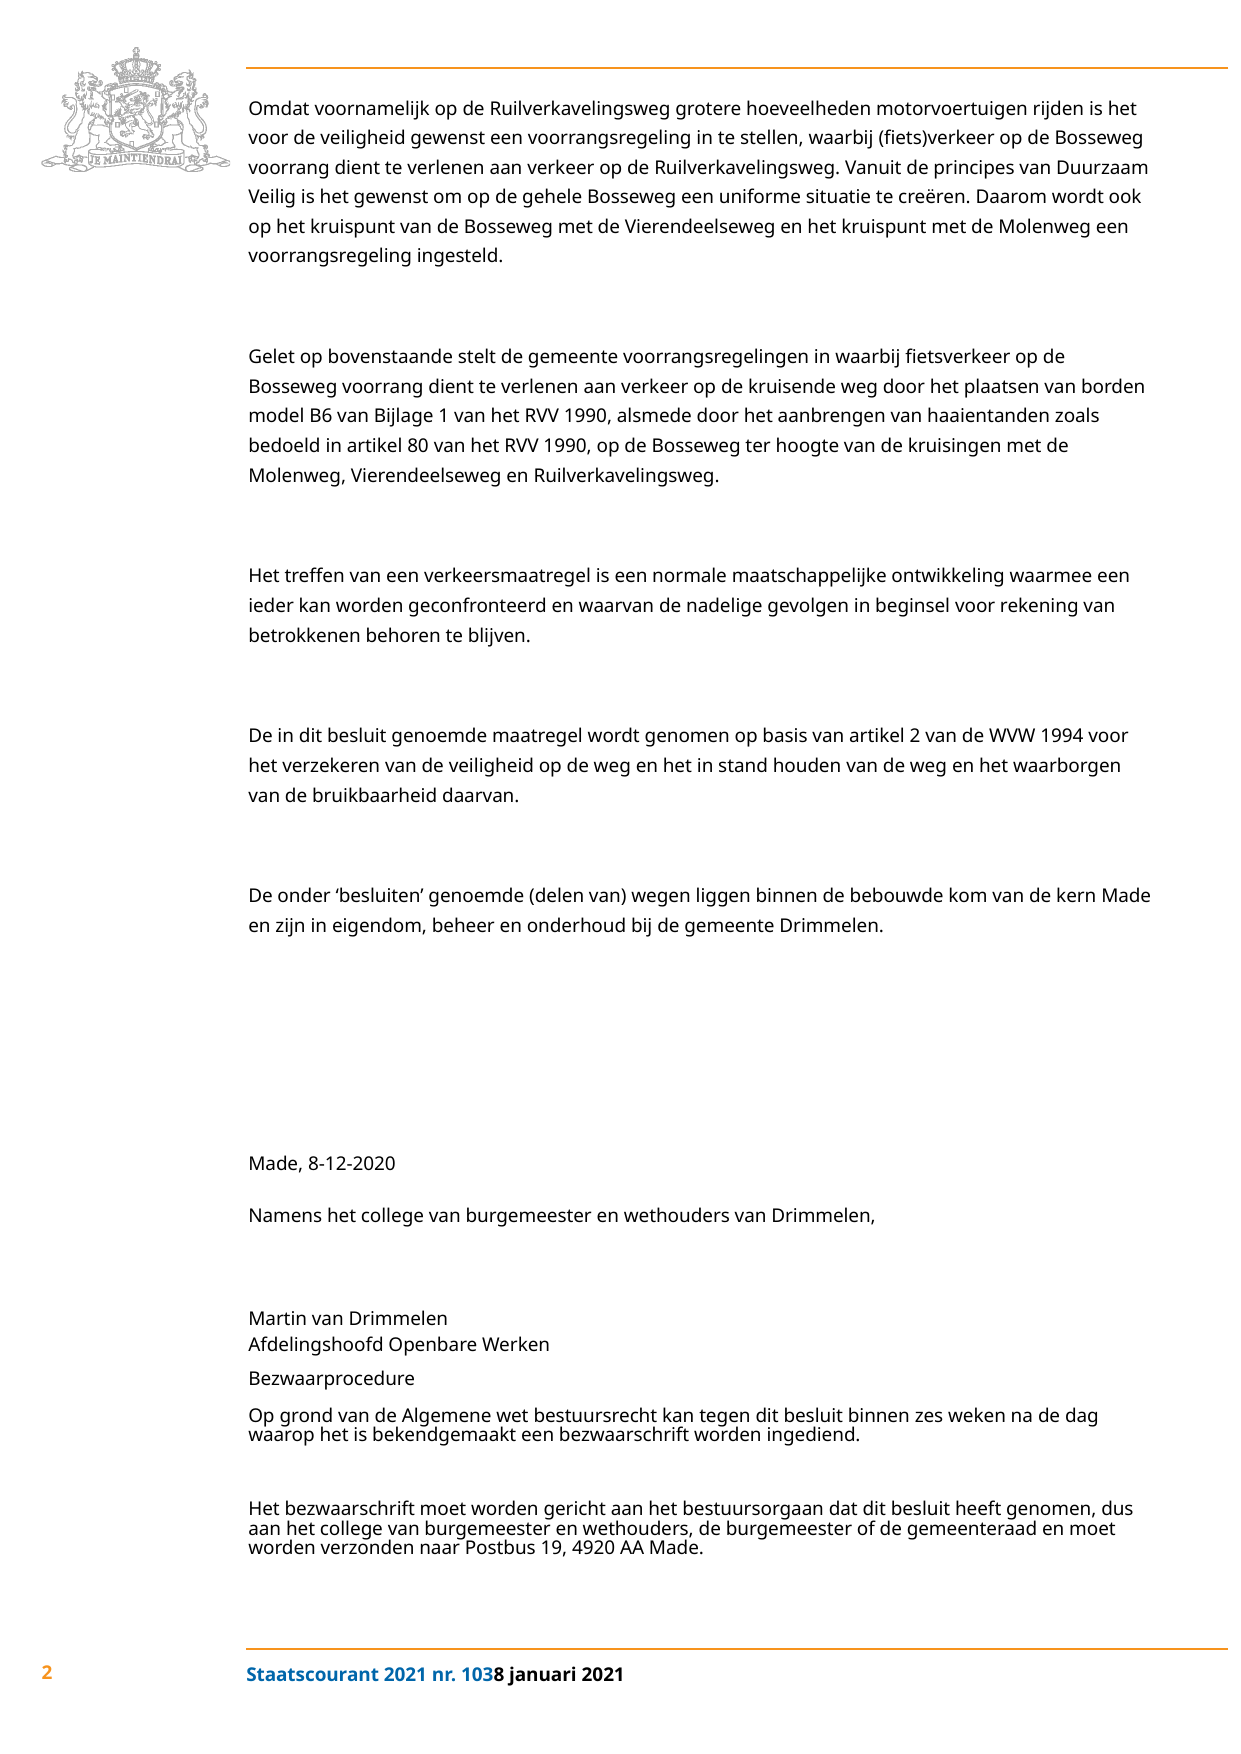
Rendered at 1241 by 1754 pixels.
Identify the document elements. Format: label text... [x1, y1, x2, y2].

text Namens het college van burgemeester en wethouders van Drimmelen, [248, 1202, 1152, 1228]
text Het treffen van een verkeersmaatregel is een normale maatschappelijke ontwikkeling waarmee een ieder kan worden geconfronteerd en waarvan de nadelige gevolgen in beginsel voor rekening van betrokkenen behoren te blijven. [248, 563, 1152, 648]
text Martin van Drimmelen [248, 1305, 1152, 1331]
text Made, 8-12-2020 [248, 1151, 1152, 1176]
text Het bezwaarschrift moet worden gericht aan het bestuursorgaan dat dit besluit heeft genomen, dus aan het college van burgemeester en wethouders, de burgemeester of de gemeenteraad en moet worden verzonden naar Postbus 19, 4920 AA Made. [248, 1500, 1152, 1558]
text Afdelingshoofd Openbare Werken [248, 1331, 1152, 1356]
text Omdat voornamelijk op de Ruilverkavelingsweg grotere hoeveelheden motorvoertuigen rijden is het voor de veiligheid gewenst een voorrangsregeling in te stellen, waarbij (fiets)verkeer op de Bosseweg voorrang dient te verlenen aan verkeer op de Ruilverkavelingsweg. Vanuit de principes van Duurzaam Veilig is het gewenst om op de gehele Bosseweg een uniforme situatie te creëren. Daarom wordt ook op het kruispunt van de Bosseweg met de Vierendeelseweg en het kruispunt met de Molenweg een voorrangsregeling ingesteld. [248, 95, 1152, 268]
text Bezwaarprocedure [248, 1370, 1152, 1389]
text Gelet op bovenstaande stelt de gemeente voorrangsregelingen in waarbij fietsverkeer op de Bosseweg voorrang dient te verlenen aan verkeer op de kruisende weg door het plaatsen van borden model B6 van Bijlage 1 van het RVV 1990, alsmede door het aanbrengen van haaientanden zoals bedoeld in artikel 80 van het RVV 1990, op de Bosseweg ter hoogte van de kruisingen met de Molenweg, Vierendeelseweg en Ruilverkavelingsweg. [248, 343, 1152, 488]
text Op grond van de Algemene wet bestuursrecht kan tegen dit besluit binnen zes weken na de dag waarop het is bekendgemaakt een bezwaarschrift worden ingediend. [248, 1407, 1152, 1446]
text De in dit besluit genoemde maatregel wordt genomen op basis van artikel 2 van de WVW 1994 voor het verzekeren van de veiligheid op de weg en het in stand houden van de weg en het waarborgen van de bruikbaarheid daarvan. [248, 723, 1152, 808]
text De onder ‘besluiten’ genoemde (delen van) wegen liggen binnen de bebouwde kom van de kern Made en zijn in eigendom, beheer en onderhoud bij de gemeente Drimmelen. [248, 883, 1152, 938]
picture [41, 47, 231, 172]
